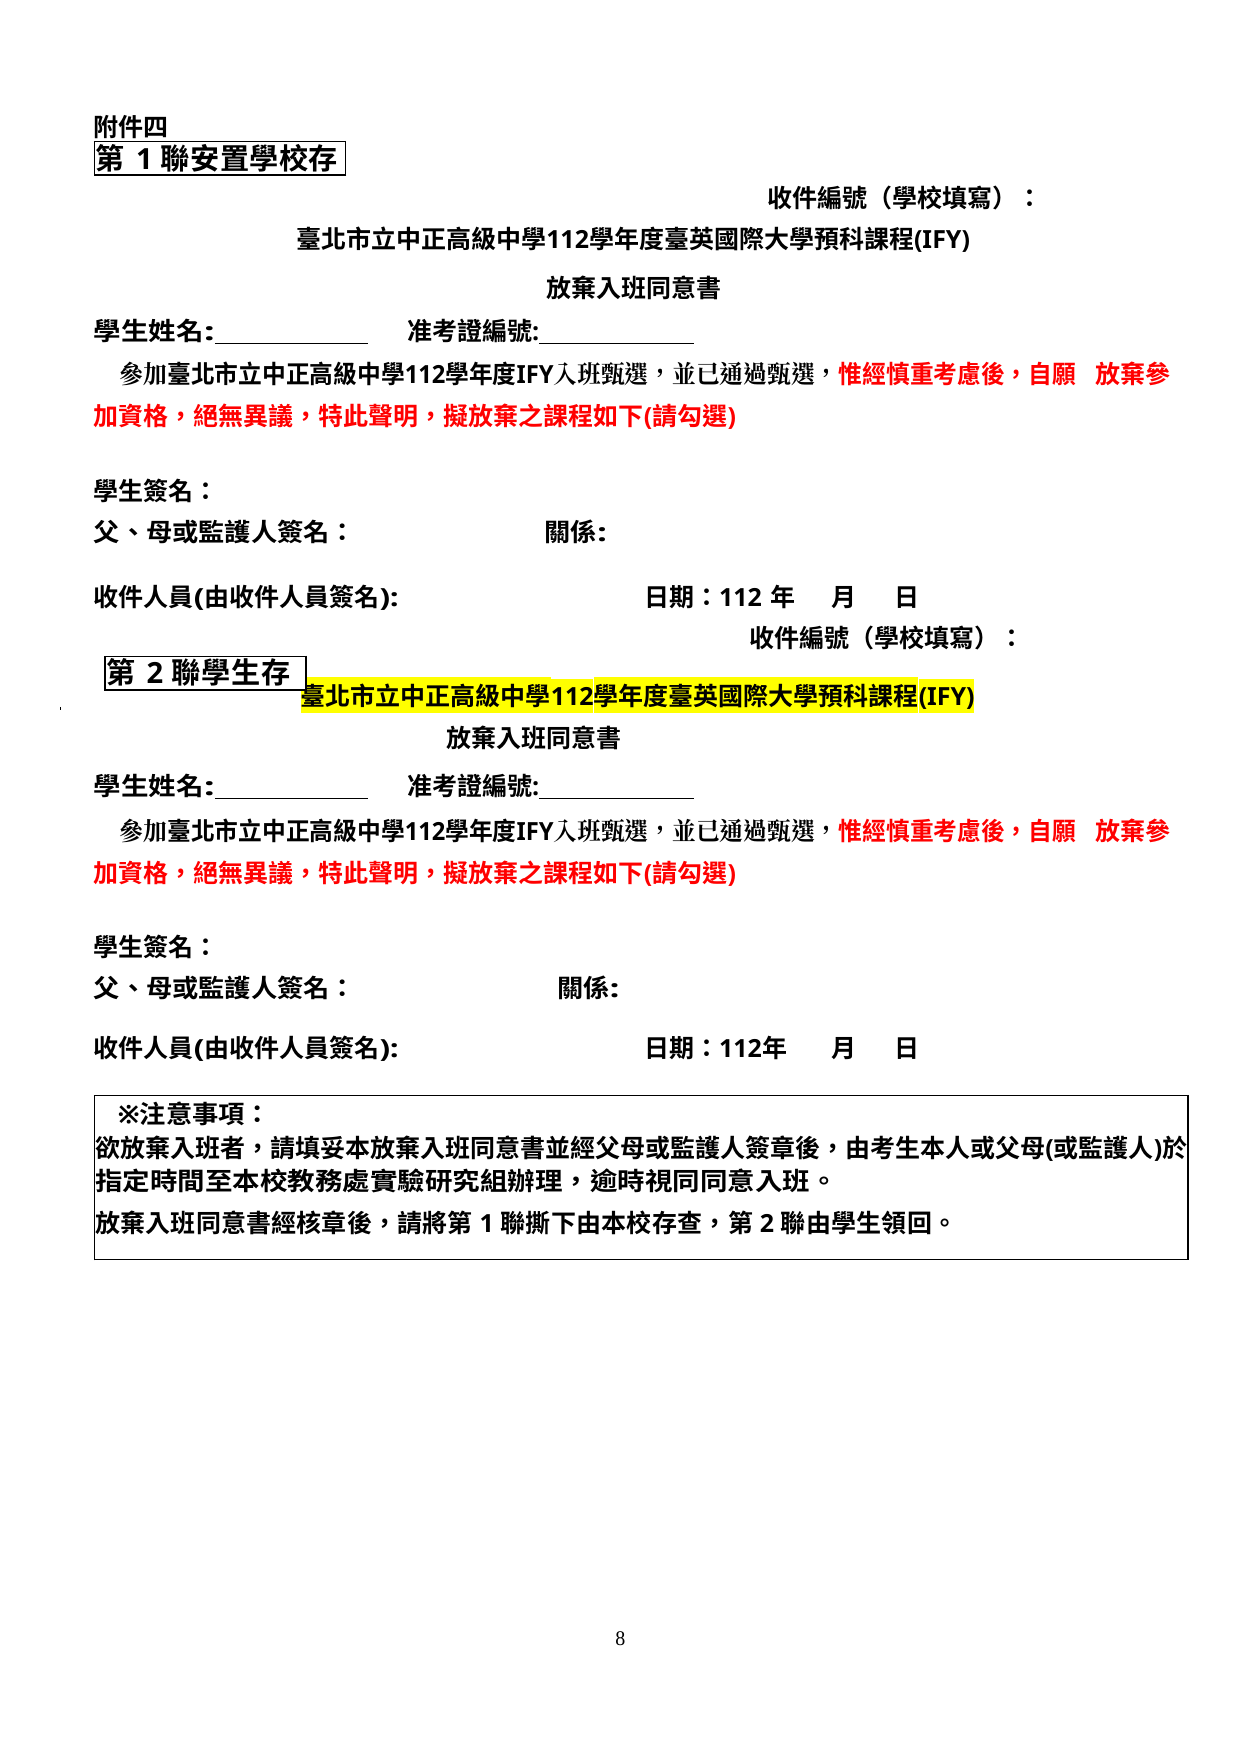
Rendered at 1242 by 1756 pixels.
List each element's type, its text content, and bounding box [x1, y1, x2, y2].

text 第 1 聯安置學校存 [95, 142, 345, 174]
text 學生姓名: 准考證編號: [94, 312, 1202, 348]
text 參加臺北市立中正高級中學112學年度IFY入班甄選，並已通過甄選，惟經慎重考慮後，自願 放棄參加資格，絕無異議，特此聲明，擬放棄之課程如下(請勾選) [94, 812, 1172, 889]
text 父、母或監護人簽名： 關係: [94, 964, 1202, 1005]
text 收件編號（學校填寫）： [749, 614, 1202, 656]
text 收件人員(由收件人員簽名): 日期：112年 月 日 [94, 1028, 1202, 1065]
text 附件四 [94, 104, 1202, 145]
text 參加臺北市立中正高級中學112學年度IFY入班甄選，並已通過甄選，惟經慎重考慮後，自願 放棄參加資格，絕無異議，特此聲明，擬放棄之課程如下(請勾選) [94, 355, 1172, 433]
text 臺北市立中正高級中學112學年度臺英國際大學預科課程(IFY)放棄入班同意書 [83, 677, 984, 755]
text 收件編號（學校填寫）： 臺北市立中正高級中學112學年度臺英國際大學預科課程(IFY) [296, 178, 1044, 256]
text 放棄入班同意書 [546, 262, 1202, 306]
text 學生簽名： [94, 468, 1202, 508]
text 學生姓名: 准考證編號: [94, 760, 1202, 804]
text ※注意事項： [117, 1096, 1187, 1130]
text 父、母或監護人簽名： 關係: [94, 508, 1202, 549]
text 欲放棄入班者，請填妥本放棄入班同意書並經父母或監護人簽章後，由考生本人或父母(或監護人)於指定時間至本校教務處實驗研究組辦理，逾時視同同意入班。 [95, 1130, 1187, 1198]
text 收件人員(由收件人員簽名): 日期：112 年 月 日 [94, 573, 1202, 614]
text 第 2 聯學生存 [106, 657, 305, 689]
text 放棄入班同意書經核章後，請將第 1 聯撕下由本校存查，第 2 聯由學生領回。 [95, 1198, 1187, 1241]
text 學生簽名： [94, 923, 1202, 964]
